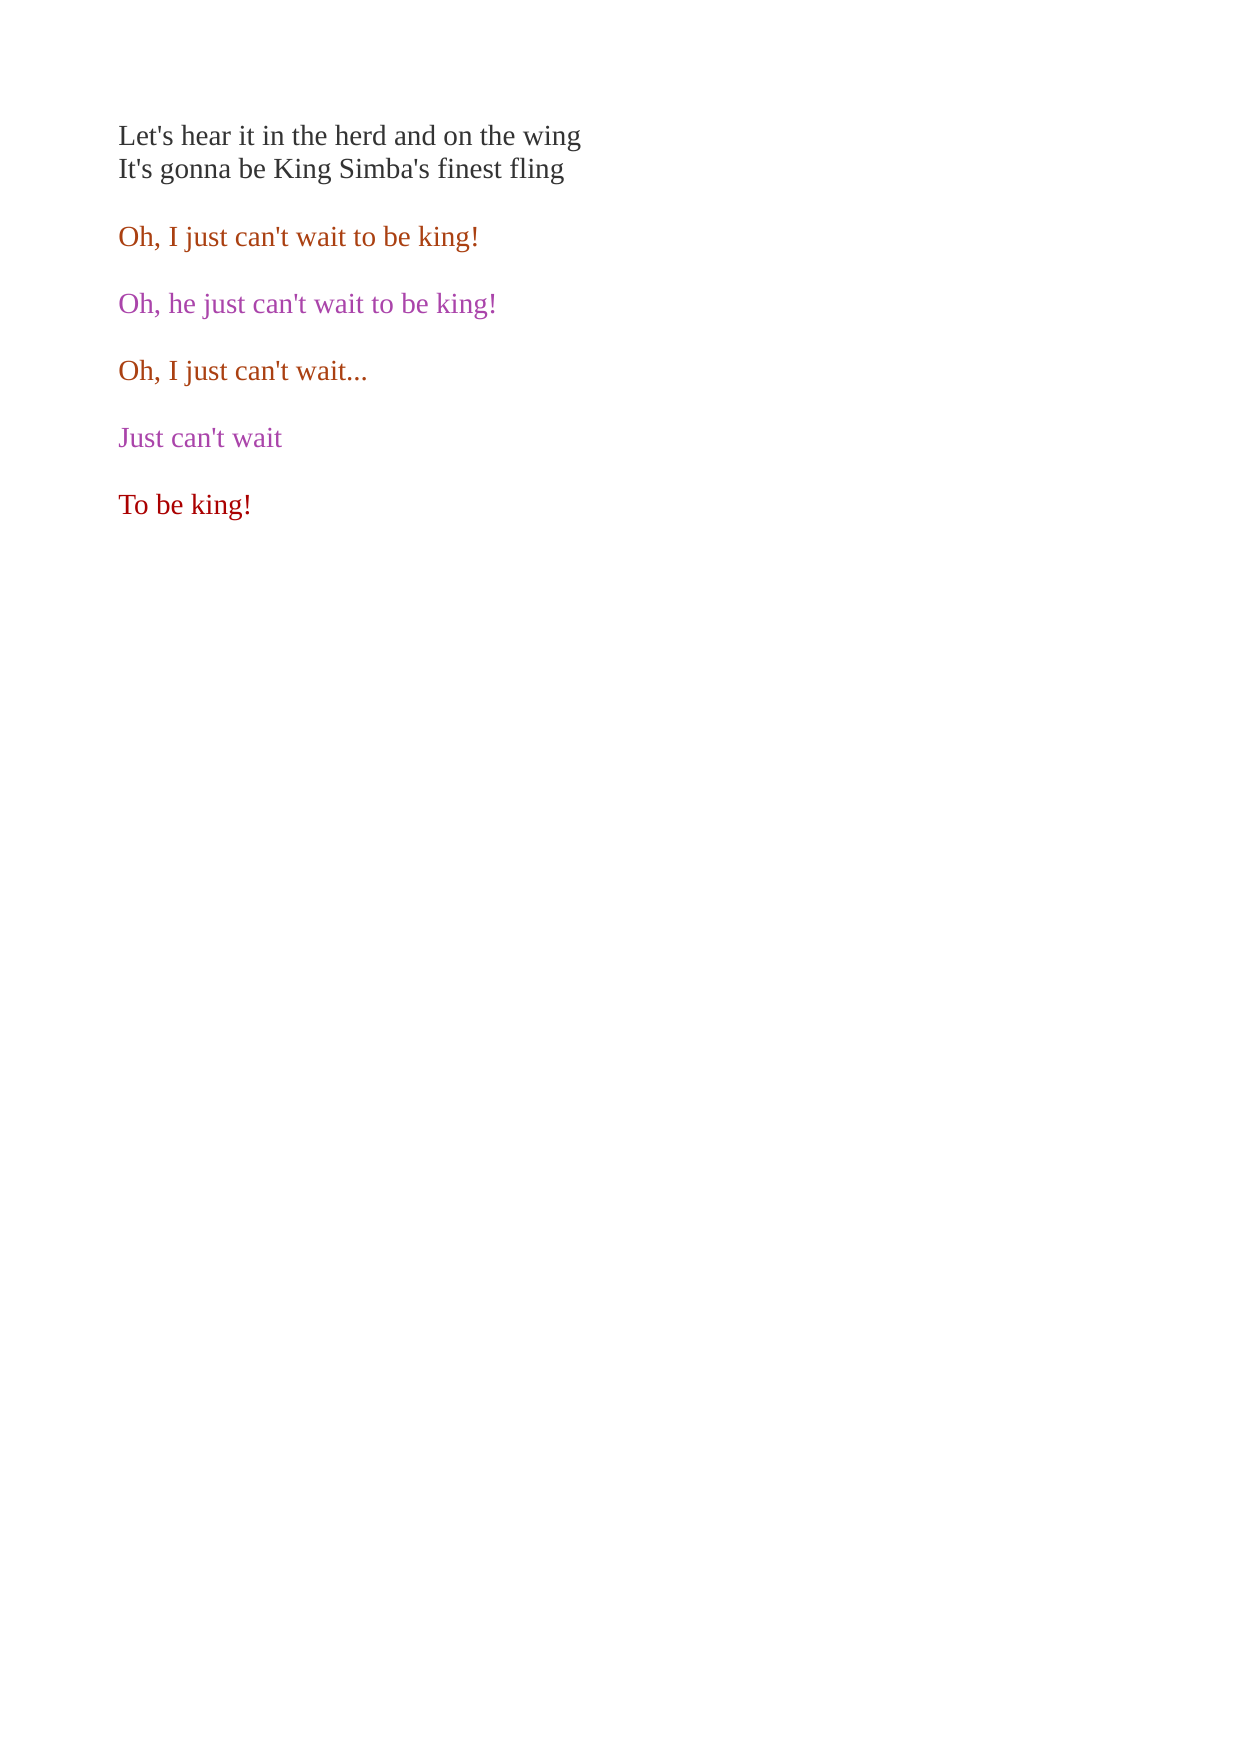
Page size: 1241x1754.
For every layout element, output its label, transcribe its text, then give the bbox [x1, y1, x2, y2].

text Let's hear it in the herd and on the wing [118, 118, 1122, 152]
text To be king! [118, 487, 1122, 521]
text Just can't wait [118, 420, 1122, 453]
text Oh, he just can't wait to be king! [118, 286, 1122, 319]
text It's gonna be King Simba's finest fling [118, 152, 1122, 185]
text Oh, I just can't wait to be king! [118, 219, 1122, 252]
text Oh, I just can't wait... [118, 353, 1122, 386]
